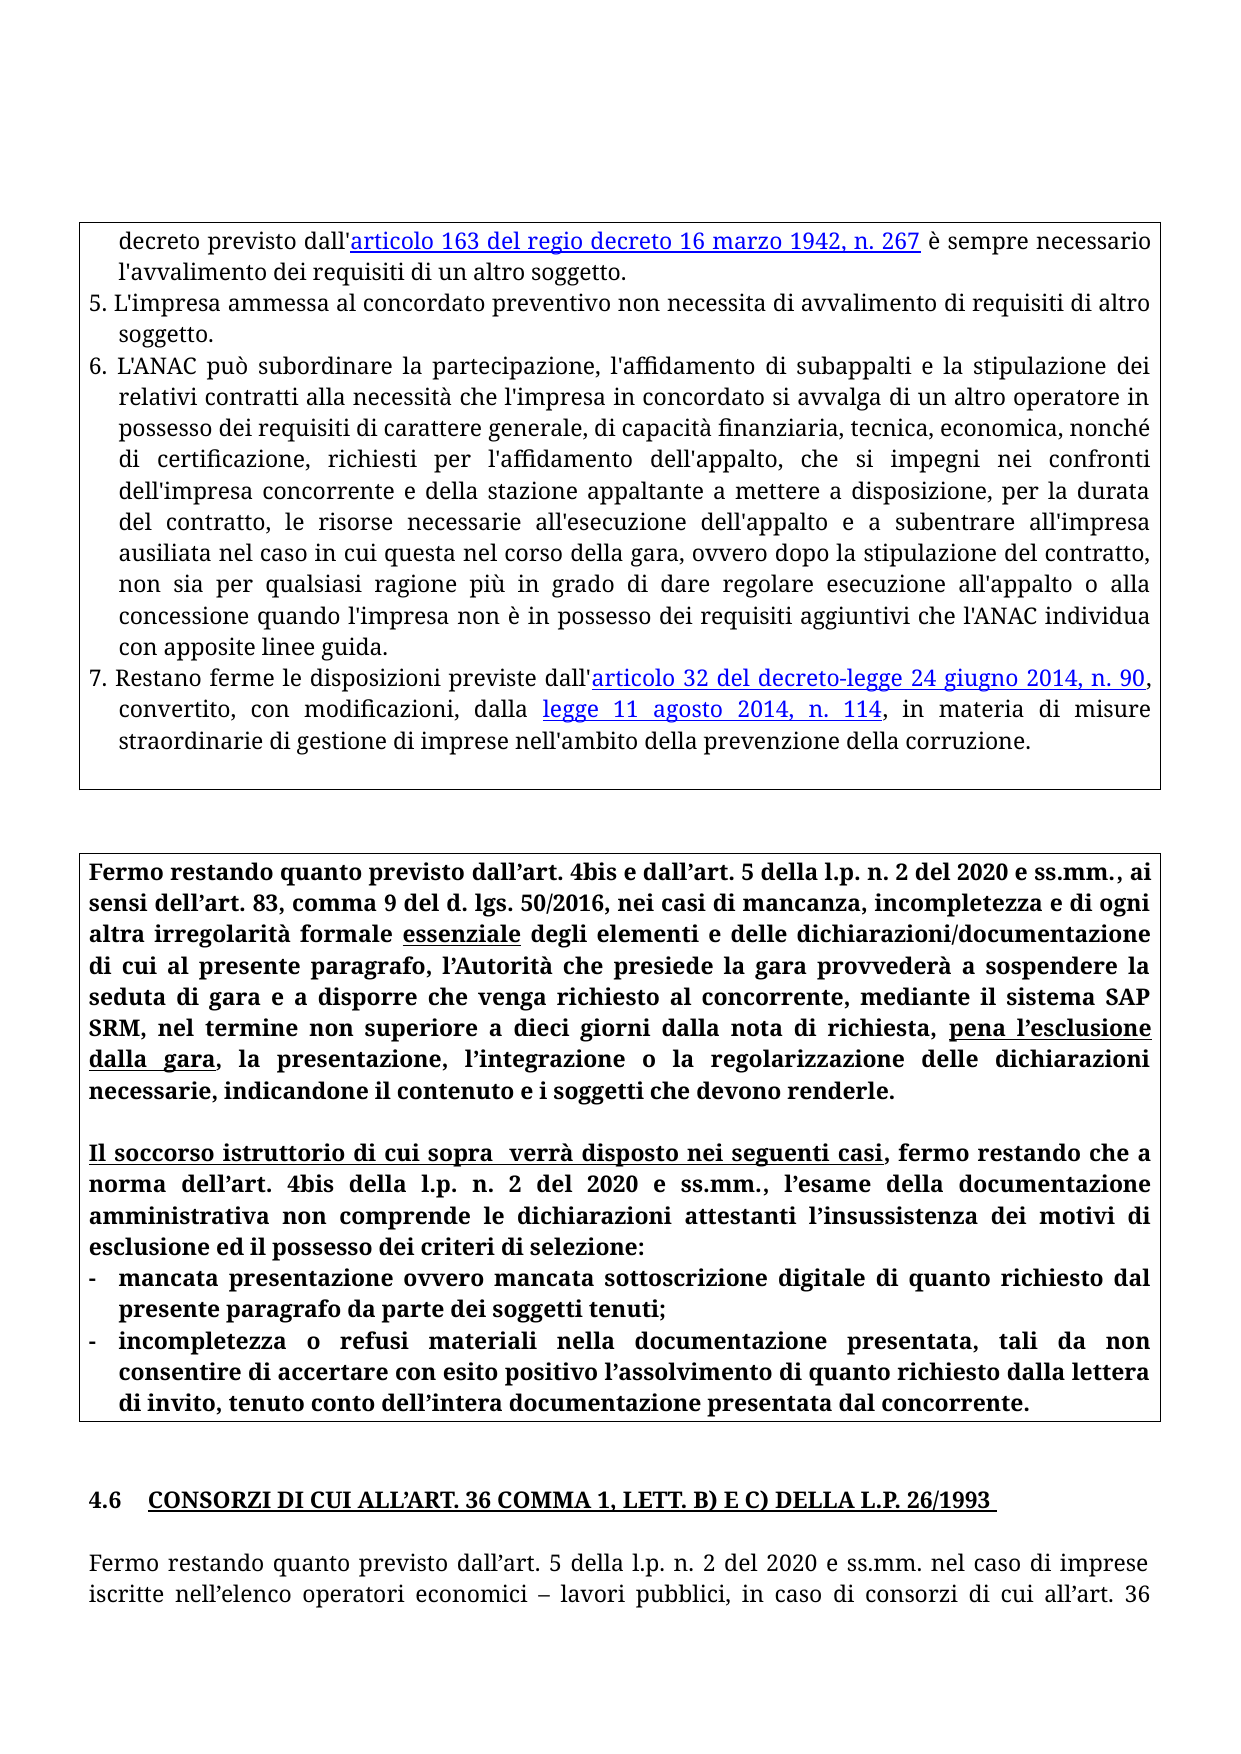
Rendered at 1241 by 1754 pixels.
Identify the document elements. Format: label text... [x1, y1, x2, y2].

text 7. Restano ferme le disposizioni previste dall'articolo 32 del decreto-legge 24 giugno 2014, n. 90, convertito, con modificazioni, dalla legge 11 agosto 2014, n. 114, in materia di misure straordinarie di gestione di imprese nell'ambito della prevenzione della corruzione. [89, 662, 1152, 756]
text Il soccorso istruttorio di cui sopra verrà disposto nei seguenti casi, fermo restando che a norma dell’art. 4bis della l.p. n. 2 del 2020 e ss.mm., l’esame della documentazione amministrativa non comprende le dichiarazioni attestanti l’insussistenza dei motivi di esclusione ed il possesso dei criteri di selezione: [89, 1137, 1152, 1262]
text - incompletezza o refusi materiali nella documentazione presentata, tali da non consentire di accertare con esito positivo l’assolvimento di quanto richiesto dalla lettera di invito, tenuto conto dell’intera documentazione presentata dal concorrente. [80, 1322, 1160, 1421]
text 6. L'ANAC può subordinare la partecipazione, l'affidamento di subappalti e la stipulazione dei relativi contratti alla necessità che l'impresa in concordato si avvalga di un altro operatore in possesso dei requisiti di carattere generale, di capacità finanziaria, tecnica, economica, nonché di certificazione, richiesti per l'affidamento dell'appalto, che si impegni nei confronti dell'impresa concorrente e della stazione appaltante a mettere a disposizione, per la durata del contratto, le risorse necessarie all'esecuzione dell'appalto e a subentrare all'impresa ausiliata nel caso in cui questa nel corso della gara, ovvero dopo la stipulazione del contratto, non sia per qualsiasi ragione più in grado di dare regolare esecuzione all'appalto o alla concessione quando l'impresa non è in possesso dei requisiti aggiuntivi che l'ANAC individua con apposite linee guida. [89, 350, 1152, 662]
text - mancata presentazione ovvero mancata sottoscrizione digitale di quanto richiesto dal presente paragrafo da parte dei soggetti tenuti; [89, 1262, 1152, 1322]
text decreto previsto dall'articolo 163 del regio decreto 16 marzo 1942, n. 267 è sempre necessario l'avvalimento dei requisiti di un altro soggetto. [80, 223, 1160, 287]
text 5. L'impresa ammessa al concordato preventivo non necessita di avvalimento di requisiti di altro soggetto. [89, 287, 1152, 350]
text Fermo restando quanto previsto dall’art. 5 della l.p. n. 2 del 2020 e ss.mm. nel caso di imprese iscritte nell’elenco operatori economici – lavori pubblici, in caso di consorzi di cui all’art. 36 [89, 1547, 1152, 1609]
text 4.6 CONSORZI DI CUI ALL’ART. 36 COMMA 1, LETT. B) E C) DELLA L.P. 26/1993 [89, 1484, 1152, 1515]
text Fermo restando quanto previsto dall’art. 4bis e dall’art. 5 della l.p. n. 2 del 2020 e ss.mm., ai sensi dell’art. 83, comma 9 del d. lgs. 50/2016, nei casi di mancanza, incompletezza e di ogni altra irregolarità formale essenziale degli elementi e delle dichiarazioni/documentazione di cui al presente paragrafo, l’Autorità che presiede la gara provvederà a sospendere la seduta di gara e a disporre che venga richiesto al concorrente, mediante il sistema SAP SRM, nel termine non superiore a dieci giorni dalla nota di richiesta, pena l’esclusione dalla gara, la presentazione, l’integrazione o la regolarizzazione delle dichiarazioni necessarie, indicandone il contenuto e i soggetti che devono renderle. [80, 854, 1160, 1106]
